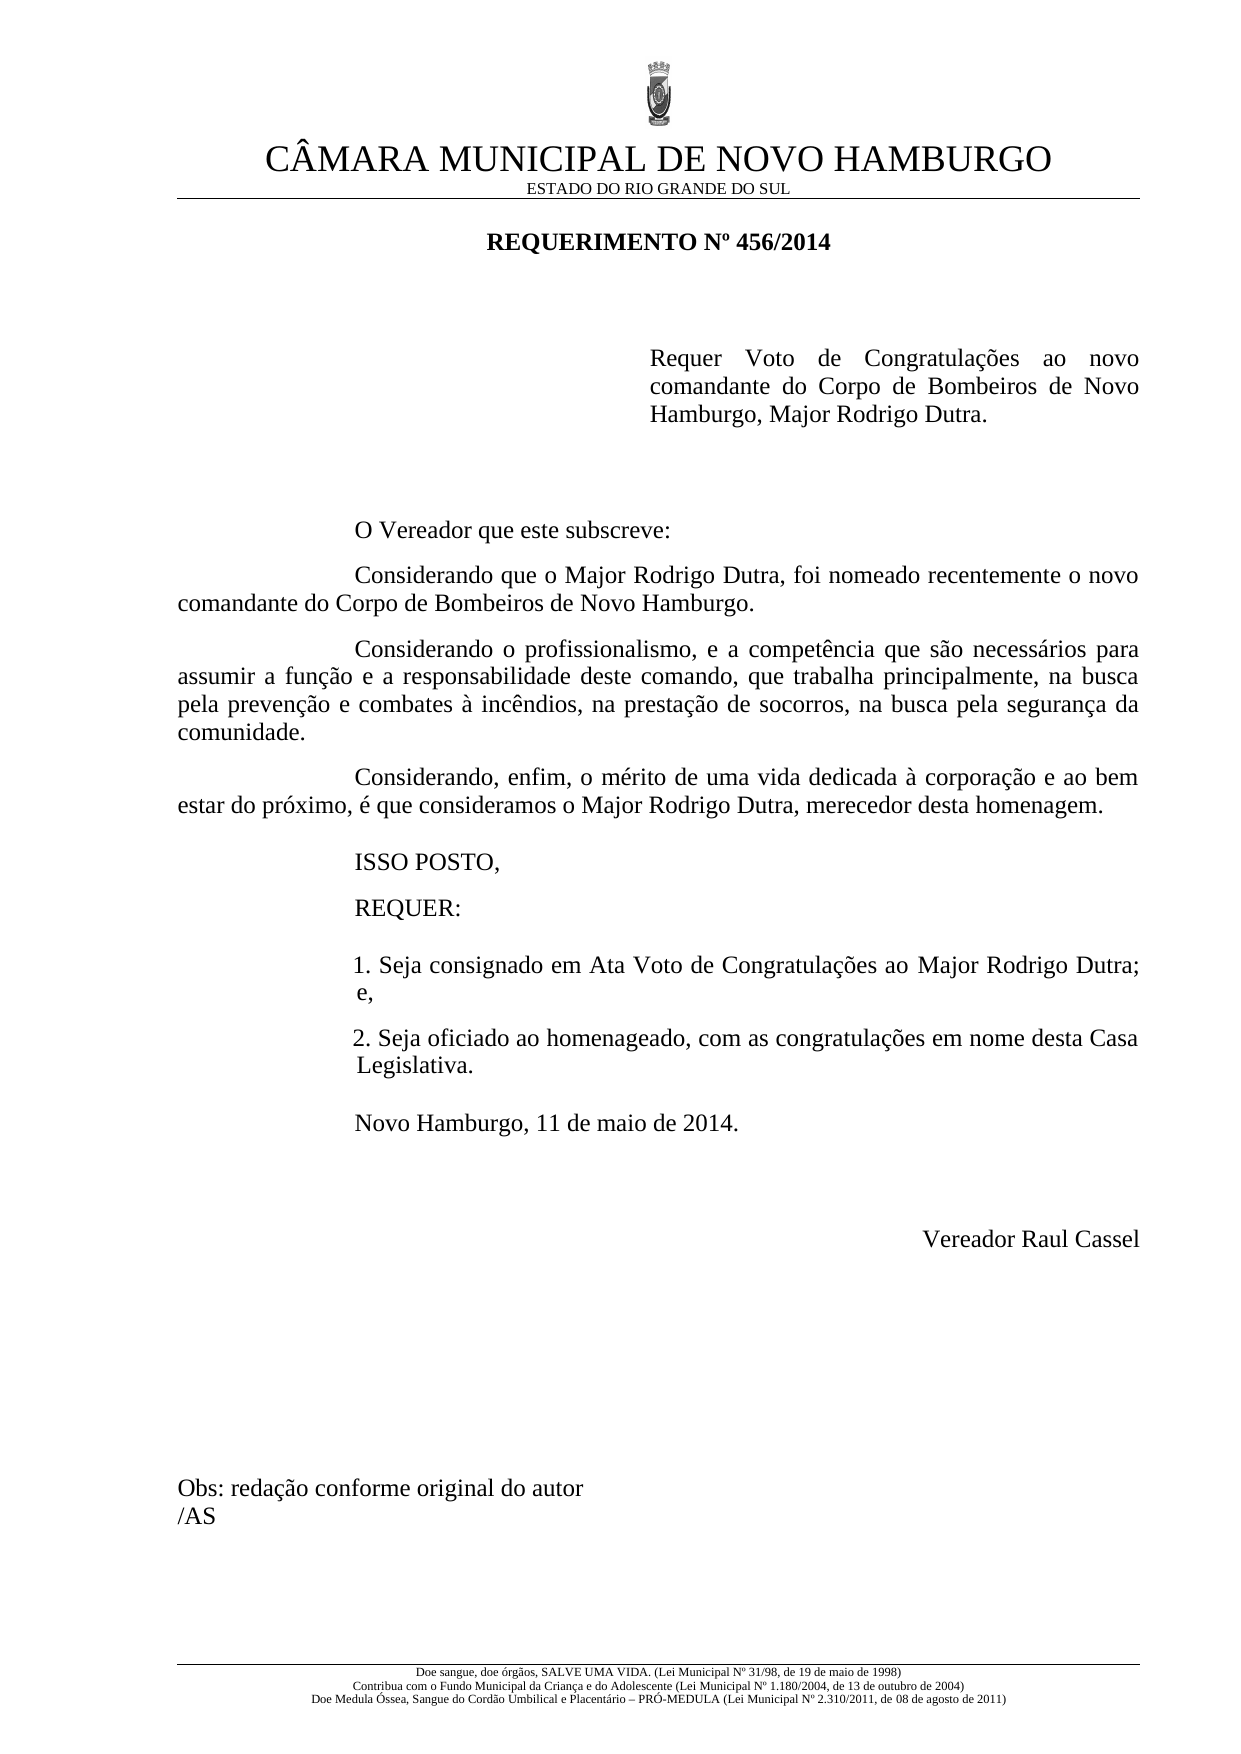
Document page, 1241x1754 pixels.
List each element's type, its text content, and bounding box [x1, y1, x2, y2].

text REQUER: [177, 894, 1140, 921]
text 1. Seja consignado em Ata Voto de Congratulações ao Major Rodrigo Dutra; e, [352, 951, 1140, 1006]
text O Vereador que este subscreve: [177, 516, 1140, 544]
text ISSO POSTO, [177, 848, 1140, 876]
text Novo Hamburgo, 11 de maio de 2014. [177, 1109, 1140, 1137]
title REQUERIMENTO Nº 456/2014 [177, 228, 1140, 256]
text Considerando o profissionalismo, e a competência que são necessários para assumir a função e a responsabilidade deste comando, que trabalha principalmente, na busca pela prevenção e combates à incêndios, na prestação de socorros, na busca pela segurança da comunidade. [177, 635, 1140, 746]
text Obs: redação conforme original do autor [177, 1474, 1140, 1502]
text Vereador Raul Cassel [177, 1225, 1140, 1253]
text /AS [177, 1502, 1140, 1530]
text 2. Seja oficiado ao homenageado, com as congratulações em nome desta Casa Legislativa. [352, 1024, 1140, 1079]
text Considerando que o Major Rodrigo Dutra, foi nomeado recentemente o novo comandante do Corpo de Bombeiros de Novo Hamburgo. [177, 562, 1140, 617]
text Considerando, enfim, o mérito de uma vida dedicada à corporação e ao bem estar do próximo, é que consideramos o Major Rodrigo Dutra, merecedor desta homenagem. [177, 763, 1140, 819]
text Requer Voto de Congratulações ao novo comandante do Corpo de Bombeiros de Novo Hamburgo, Major Rodrigo Dutra. [649, 344, 1140, 428]
